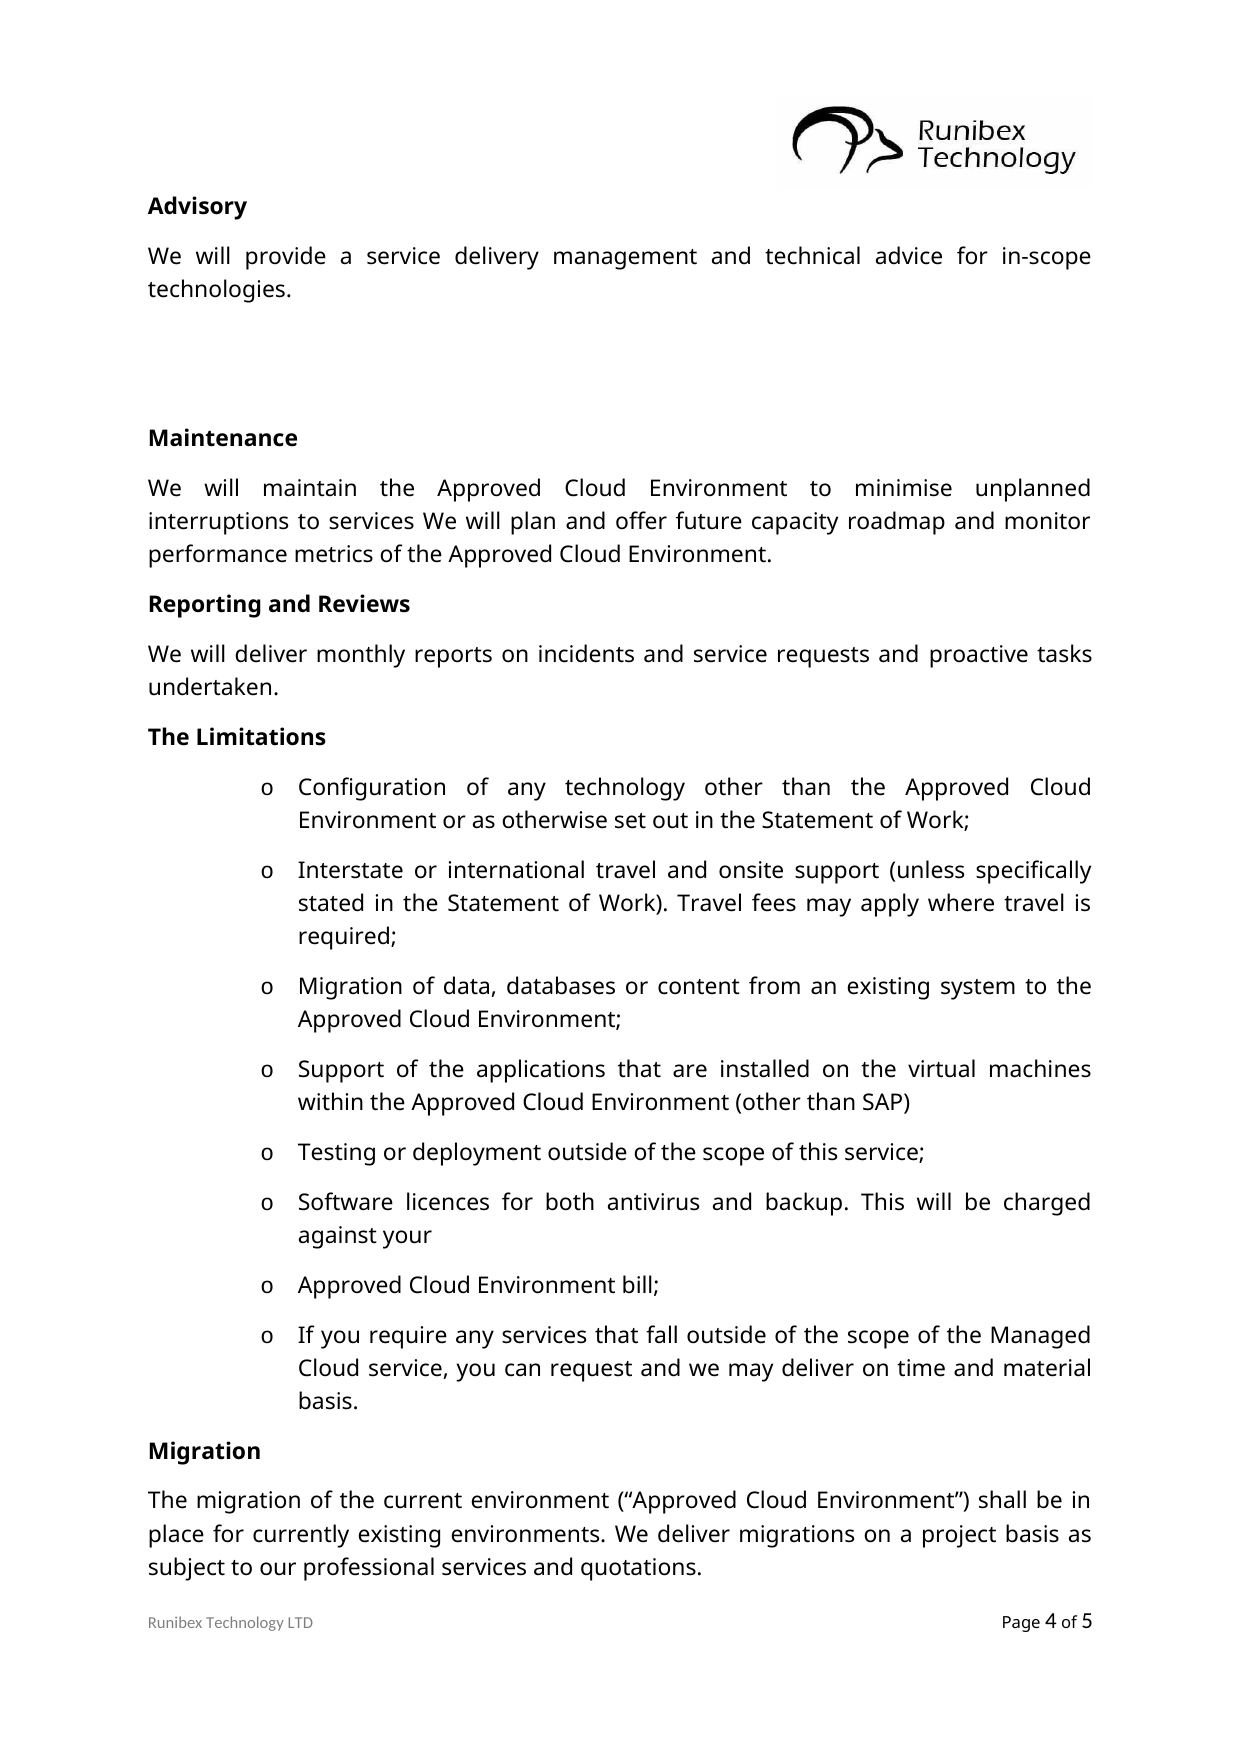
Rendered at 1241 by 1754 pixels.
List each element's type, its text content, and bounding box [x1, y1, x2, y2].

list Testing or deployment outside of the scope of this service; [260, 1136, 1093, 1167]
list Approved Cloud Environment bill; [260, 1269, 1093, 1300]
list Interstate or international travel and onsite support (unless specifically stated in the Statement of Work). Travel fees may apply where travel is required; [260, 853, 1093, 951]
list Software licences for both antivirus and backup. This will be charged against your [260, 1186, 1093, 1250]
text Reporting and Reviews [148, 588, 1093, 619]
text We will provide a service delivery management and technical advice for in-scope technologies. [148, 240, 1093, 304]
text The migration of the current environment (“Approved Cloud Environment”) shall be in place for currently existing environments. We deliver migrations on a project basis as subject to our professional services and quotations. [148, 1484, 1093, 1582]
list If you require any services that fall outside of the scope of the Managed Cloud service, you can request and we may deliver on time and material basis. [260, 1318, 1093, 1416]
text We will maintain the Approved Cloud Environment to minimise unplanned interruptions to services We will plan and offer future capacity roadmap and monitor performance metrics of the Approved Cloud Environment. [148, 472, 1093, 569]
text Advisory [148, 190, 1093, 221]
text The Limitations [148, 721, 1093, 752]
text Migration [148, 1435, 1093, 1466]
list Configuration of any technology other than the Approved Cloud Environment or as otherwise set out in the Statement of Work; [260, 771, 1093, 835]
text We will deliver monthly reports on incidents and service requests and proactive tasks undertaken. [148, 638, 1093, 702]
list Support of the applications that are installed on the virtual machines within the Approved Cloud Environment (other than SAP) [260, 1053, 1093, 1117]
list Migration of data, databases or content from an existing system to the Approved Cloud Environment; [260, 970, 1093, 1034]
text Maintenance [148, 422, 1093, 453]
